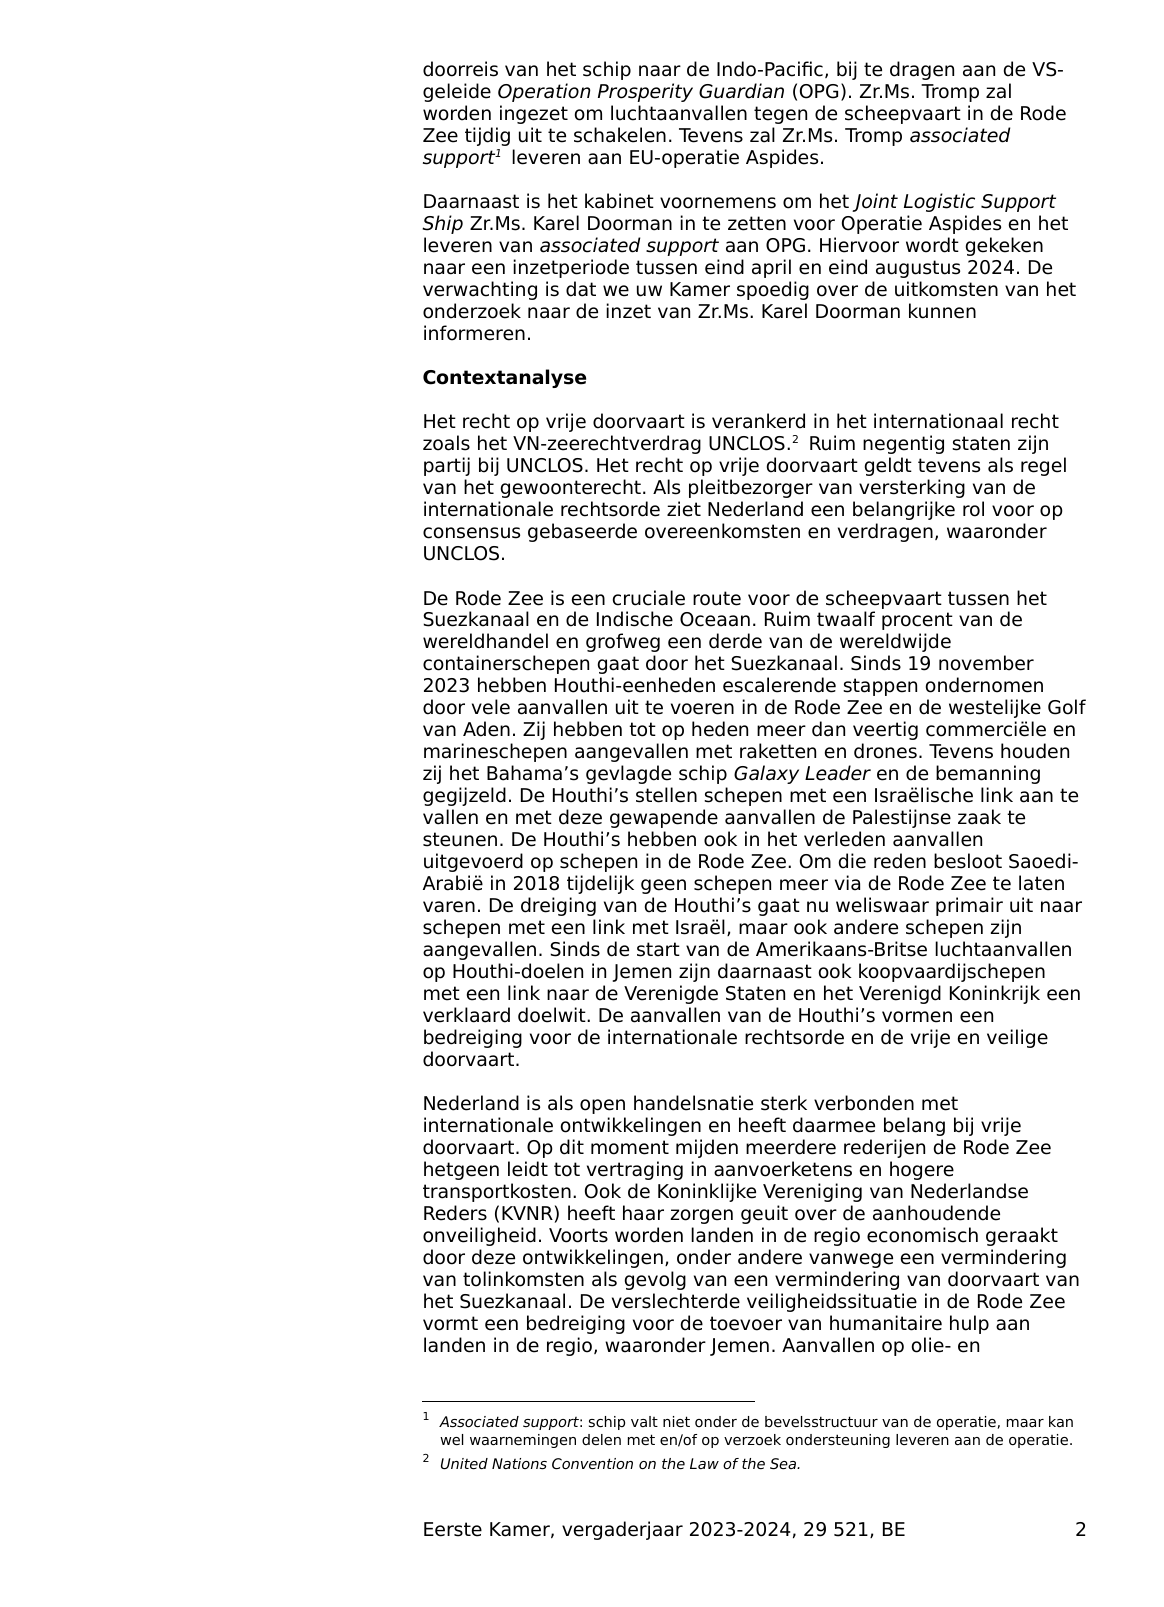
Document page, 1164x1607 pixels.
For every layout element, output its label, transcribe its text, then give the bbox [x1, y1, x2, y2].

text De Rode Zee is een cruciale route voor de scheepvaart tussen het Suezkanaal en de Indische Oceaan. Ruim twaalf procent van de wereldhandel en grofweg een derde van de wereldwijde containerschepen gaat door het Suezkanaal. Sinds 19 november 2023 hebben Houthi-eenheden escalerende stappen ondernomen door vele aanvallen uit te voeren in de Rode Zee en de westelijke Golf van Aden. Zij hebben tot op heden meer dan veertig commerciële en marineschepen aangevallen met raketten en drones. Tevens houden zij het Bahama’s gevlagde schip Galaxy Leader en de bemanning gegijzeld. De Houthi’s stellen schepen met een Israëlische link aan te vallen en met deze gewapende aanvallen de Palestijnse zaak te steunen. De Houthi’s hebben ook in het verleden aanvallen uitgevoerd op schepen in de Rode Zee. Om die reden besloot Saoedi-Arabië in 2018 tijdelijk geen schepen meer via de Rode Zee te laten varen. De dreiging van de Houthi’s gaat nu weliswaar primair uit naar schepen met een link met Israël, maar ook andere schepen zijn aangevallen. Sinds de start van de Amerikaans-Britse luchtaanvallen op Houthi-doelen in Jemen zijn daarnaast ook koopvaardijschepen met een link naar de Verenigde Staten en het Verenigd Koninkrijk een verklaard doelwit. De aanvallen van de Houthi’s vormen een bedreiging voor de internationale rechtsorde en de vrije en veilige doorvaart. [422, 587, 1087, 1071]
text Nederland is als open handelsnatie sterk verbonden met internationale ontwikkelingen en heeft daarmee belang bij vrije doorvaart. Op dit moment mijden meerdere rederijen de Rode Zee hetgeen leidt tot vertraging in aanvoerketens en hogere transportkosten. Ook de Koninklijke Vereniging van Nederlandse Reders (KVNR) heeft haar zorgen geuit over de aanhoudende onveiligheid. Voorts worden landen in de regio economisch geraakt door deze ontwikkelingen, onder andere vanwege een vermindering van tolinkomsten als gevolg van een vermindering van doorvaart van het Suezkanaal. De verslechterde veiligheidssituatie in de Rode Zee vormt een bedreiging voor de toevoer van humanitaire hulp aan landen in de regio, waaronder Jemen. Aanvallen op olie- en [422, 1093, 1087, 1357]
text Daarnaast is het kabinet voornemens om het Joint Logistic Support Ship Zr.Ms. Karel Doorman in te zetten voor Operatie Aspides en het leveren van associated support aan OPG. Hiervoor wordt gekeken naar een inzetperiode tussen eind april en eind augustus 2024. De verwachting is dat we uw Kamer spoedig over de uitkomsten van het onderzoek naar de inzet van Zr.Ms. Karel Doorman kunnen informeren. [422, 191, 1087, 345]
text doorreis van het schip naar de Indo-Pacific, bij te dragen aan de VS-geleide Operation Prosperity Guardian (OPG). Zr.Ms. Tromp zal worden ingezet om luchtaanvallen tegen de scheepvaart in de Rode Zee tijdig uit te schakelen. Tevens zal Zr.Ms. Tromp associated support leveren aan EU-operatie Aspides. [422, 59, 1087, 169]
text Het recht op vrije doorvaart is verankerd in het internationaal recht zoals het VN-zeerechtverdrag UNCLOS. Ruim negentig staten zijn partij bij UNCLOS. Het recht op vrije doorvaart geldt tevens als regel van het gewoonterecht. Als pleitbezorger van versterking van de internationale rechtsorde ziet Nederland een belangrijke rol voor op consensus gebaseerde overeenkomsten en verdragen, waaronder UNCLOS. [422, 411, 1087, 565]
text Associated support: schip valt niet onder de bevelsstructuur van de operatie, maar kan wel waarnemingen delen met en/of op verzoek ondersteuning leveren aan de operatie. [422, 1410, 1087, 1449]
subtitle Contextanalyse [422, 367, 1087, 389]
text United Nations Convention on the Law of the Sea. [422, 1452, 1087, 1474]
